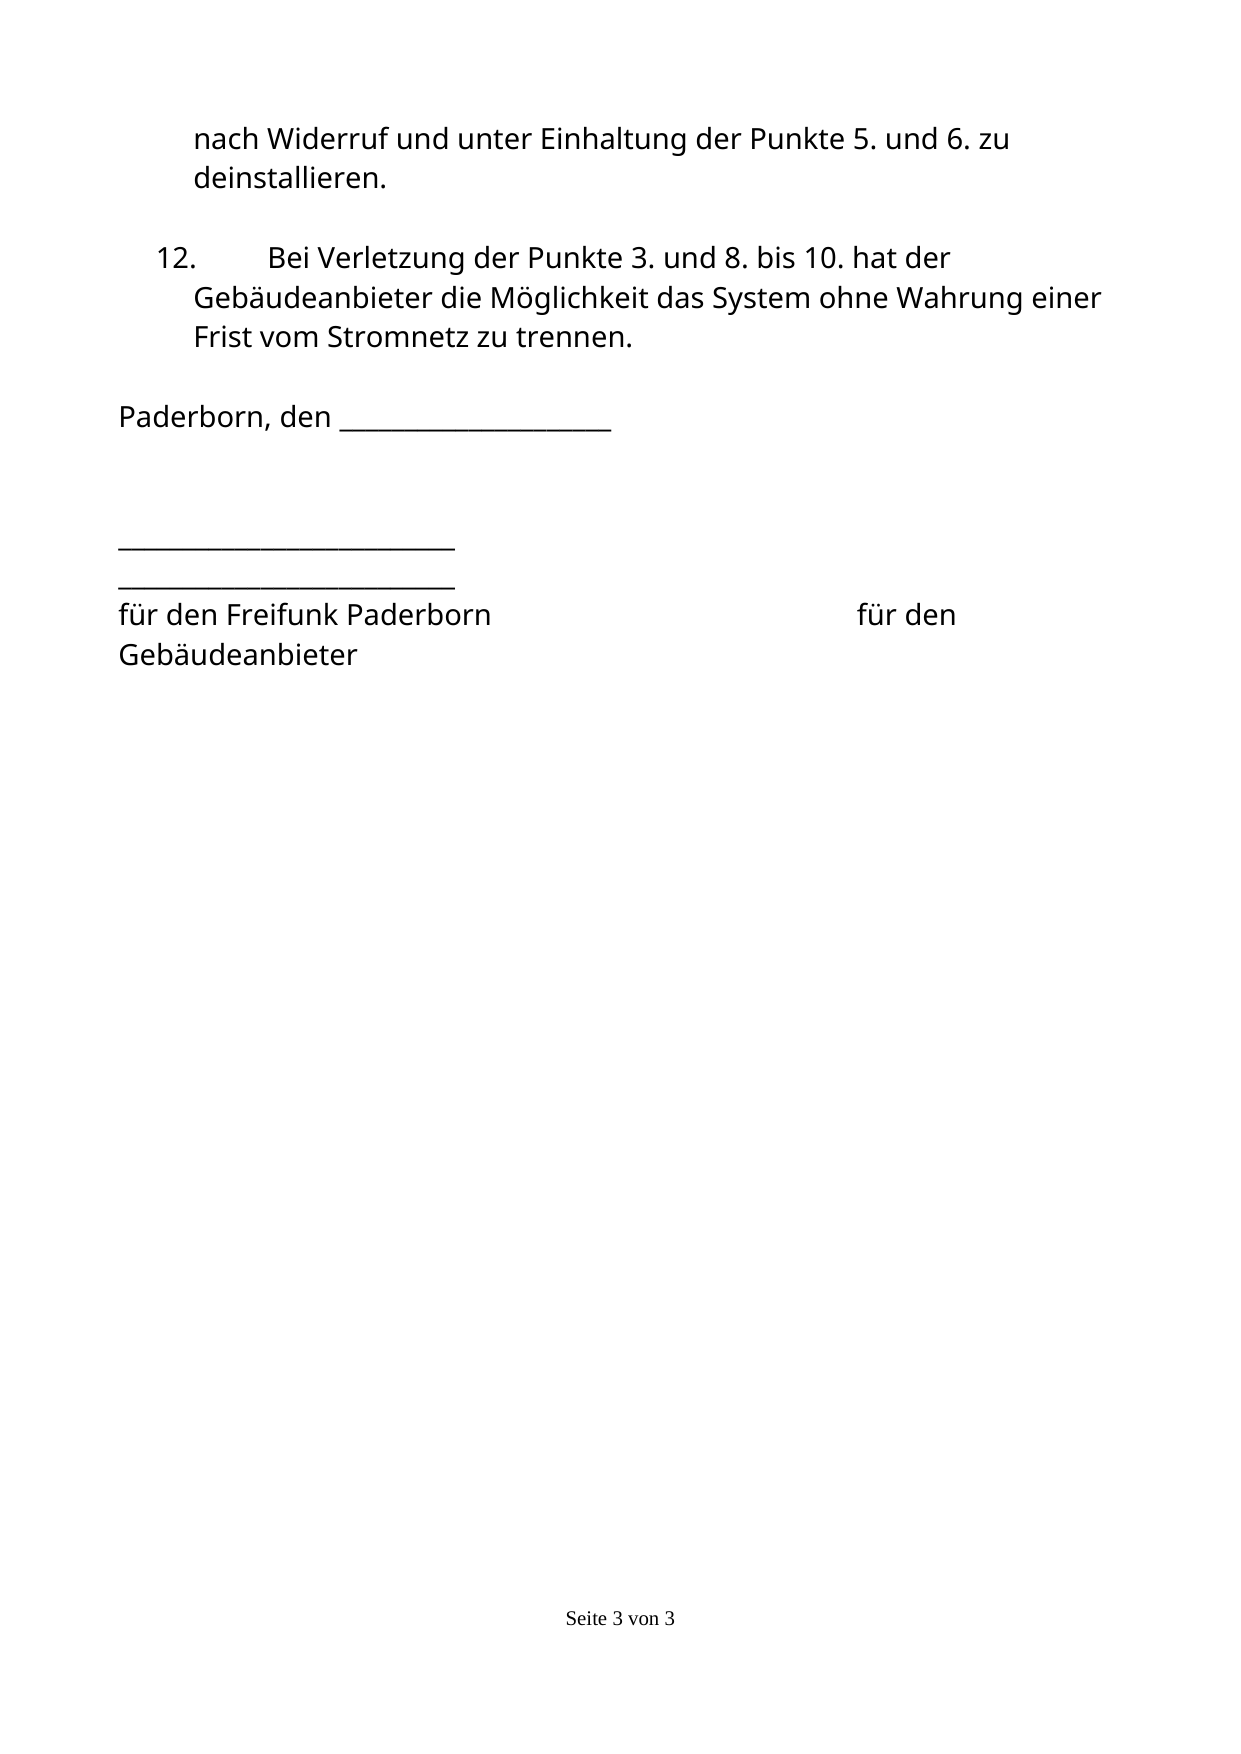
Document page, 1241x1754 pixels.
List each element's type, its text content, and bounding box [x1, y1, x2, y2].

text Paderborn, den _____________________ [118, 396, 1122, 436]
text für den Freifunk Paderborn für den Gebäudeanbieter [118, 594, 1122, 674]
text __________________________ __________________________ [118, 515, 1122, 594]
list Bei Verletzung der Punkte 3. und 8. bis 10. hat der Gebäudeanbieter die Möglichkeit das System ohne Wahrung einer Frist vom Stromnetz zu trennen. [156, 237, 1122, 356]
list nach Widerruf und unter Einhaltung der Punkte 5. und 6. zu deinstallieren. [156, 118, 1122, 197]
